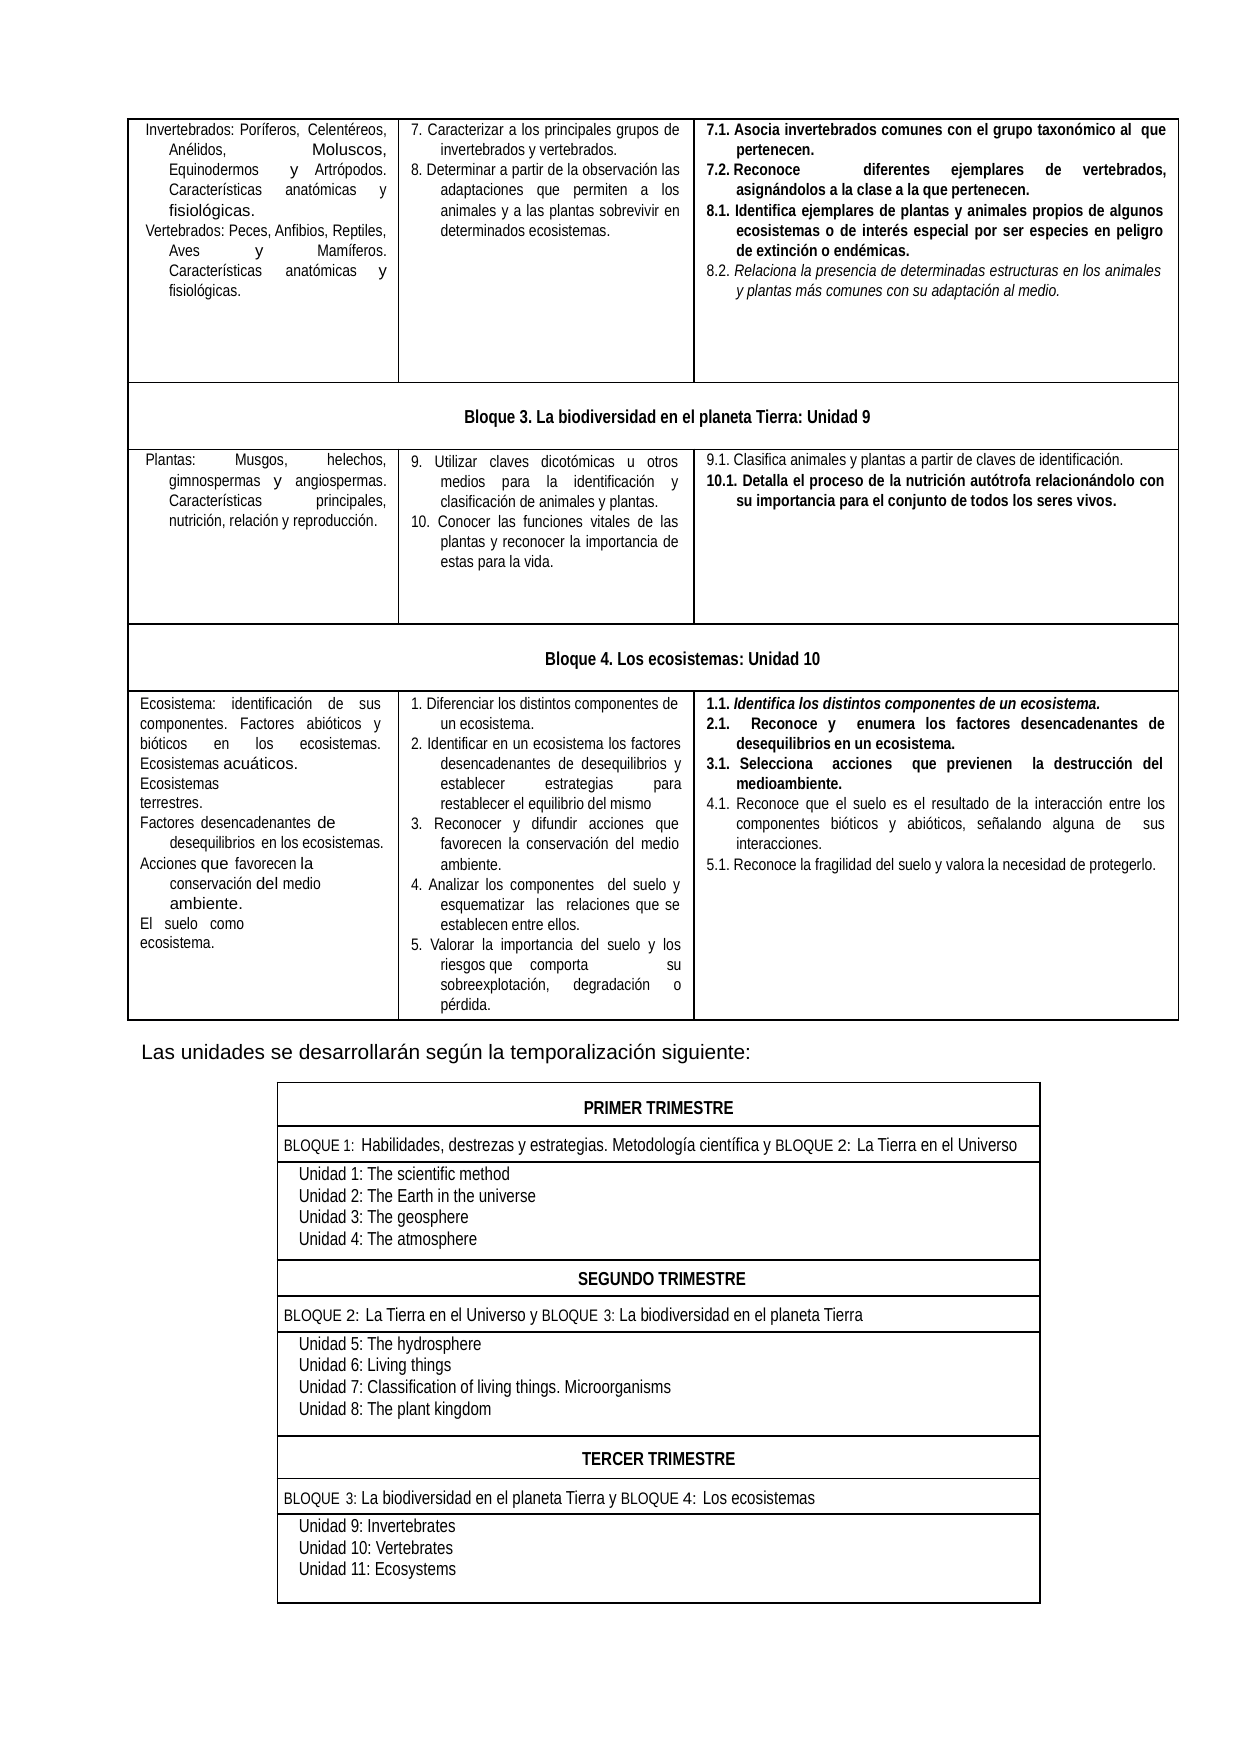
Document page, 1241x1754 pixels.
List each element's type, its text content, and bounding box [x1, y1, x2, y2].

table_cell 1.1. Identifica los distintos componentes de un ecosistema. 2.1. Reconoce y enumera los factores desencadenantes de desequilibrios en un ecosistema. 3.1. Selecciona acciones que previenen la destrucción del medioambiente. 4.1. Reconoce que el suelo es el resultado de la interacción entre los componentes bióticos y abióticos, señalando alguna de sus interacciones. 5.1. Reconoce la fragilidad del suelo y valora la necesidad de protegerlo. [695, 692, 1178, 1019]
table_cell BLOQUE 1: Habilidades, destrezas y estrategias. Metodología científica y BLOQUE 2: La Tierra en el Universo [278, 1127, 1039, 1161]
table_cell 1. Diferenciar los distintos componentes de un ecosistema. 2. Identificar en un ecosistema los factores desencadenantes de desequilibrios y establecer estrategias para restablecer el equilibrio del mismo 3. Reconocer y difundir acciones que favorecen la conservación del medio ambiente. 4. Analizar los componentes del suelo y esquematizar las relaciones que se establecen entre ellos. 5. Valorar la importancia del suelo y los riesgos que comporta su sobreexplotación, degradación o pérdida. [399, 692, 693, 1019]
table_cell 7.1. Asocia invertebrados comunes con el grupo taxonómico al que pertenecen. 7.2. Reconoce diferentes ejemplares de vertebrados, asignándolos a la clase a la que pertenecen. 8.1. Identifica ejemplares de plantas y animales propios de algunos ecosistemas o de interés especial por ser especies en peligro de extinción o endémicas. 8.2. Relaciona la presencia de determinadas estructuras en los animales y plantas más comunes con su adaptación al medio. [695, 120, 1178, 381]
table_cell Unidad 9: Invertebrates Unidad 10: Vertebrates Unidad 11: Ecosystems [278, 1515, 1039, 1602]
table_cell Bloque 3. La biodiversidad en el planeta Tierra: Unidad 9 [129, 383, 1178, 448]
table_cell Ecosistema: identificación de sus componentes. Factores abióticos y bióticos en los ecosistemas. Ecosistemas acuáticos. Ecosistemas terrestres. Factores desencadenantes de desequilibrios en los ecosistemas. Acciones que favorecen la conservación del medio ambiente. El suelo como ecosistema. [129, 692, 398, 1019]
table_cell Unidad 5: The hydrosphere Unidad 6: Living things Unidad 7: Classification of living things. Microorganisms Unidad 8: The plant kingdom [278, 1333, 1039, 1435]
table_cell Invertebrados: Poríferos, Celentéreos, Anélidos, Moluscos, Equinodermos y Artrópodos. Características anatómicas y fisiológicas. Vertebrados: Peces, Anfibios, Reptiles, Aves y Mamíferos. Características anatómicas y fisiológicas. [129, 120, 398, 381]
table_cell 7. Caracterizar a los principales grupos de invertebrados y vertebrados. 8. Determinar a partir de la observación las adaptaciones que permiten a los animales y a las plantas sobrevivir en determinados ecosistemas. [399, 120, 693, 381]
table_cell SEGUNDO TRIMESTRE [278, 1261, 1039, 1295]
table_cell Unidad 1: The scientific method Unidad 2: The Earth in the universe Unidad 3: The geosphere Unidad 4: The atmosphere [278, 1163, 1039, 1259]
text Las unidades se desarrollarán según la temporalización siguiente: [141, 1042, 1122, 1063]
table_cell TERCER TRIMESTRE [278, 1437, 1039, 1477]
table_cell BLOQUE 2: La Tierra en el Universo y BLOQUE 3: La biodiversidad en el planeta Tierra [278, 1297, 1039, 1331]
table_header PRIMER TRIMESTRE [278, 1083, 1039, 1125]
table_cell BLOQUE 3: La biodiversidad en el planeta Tierra y BLOQUE 4: Los ecosistemas [278, 1479, 1039, 1513]
table_cell Plantas: Musgos, helechos, gimnospermas y angiospermas. Características principales, nutrición, relación y reproducción. [129, 450, 398, 623]
table_cell Bloque 4. Los ecosistemas: Unidad 10 [129, 625, 1178, 690]
table_cell 9. Utilizar claves dicotómicas u otros medios para la identificación y clasificación de animales y plantas. 10. Conocer las funciones vitales de las plantas y reconocer la importancia de estas para la vida. [399, 450, 693, 623]
table_cell 9.1. Clasifica animales y plantas a partir de claves de identificación. 10.1. Detalla el proceso de la nutrición autótrofa relacionándolo con su importancia para el conjunto de todos los seres vivos. [695, 450, 1178, 623]
